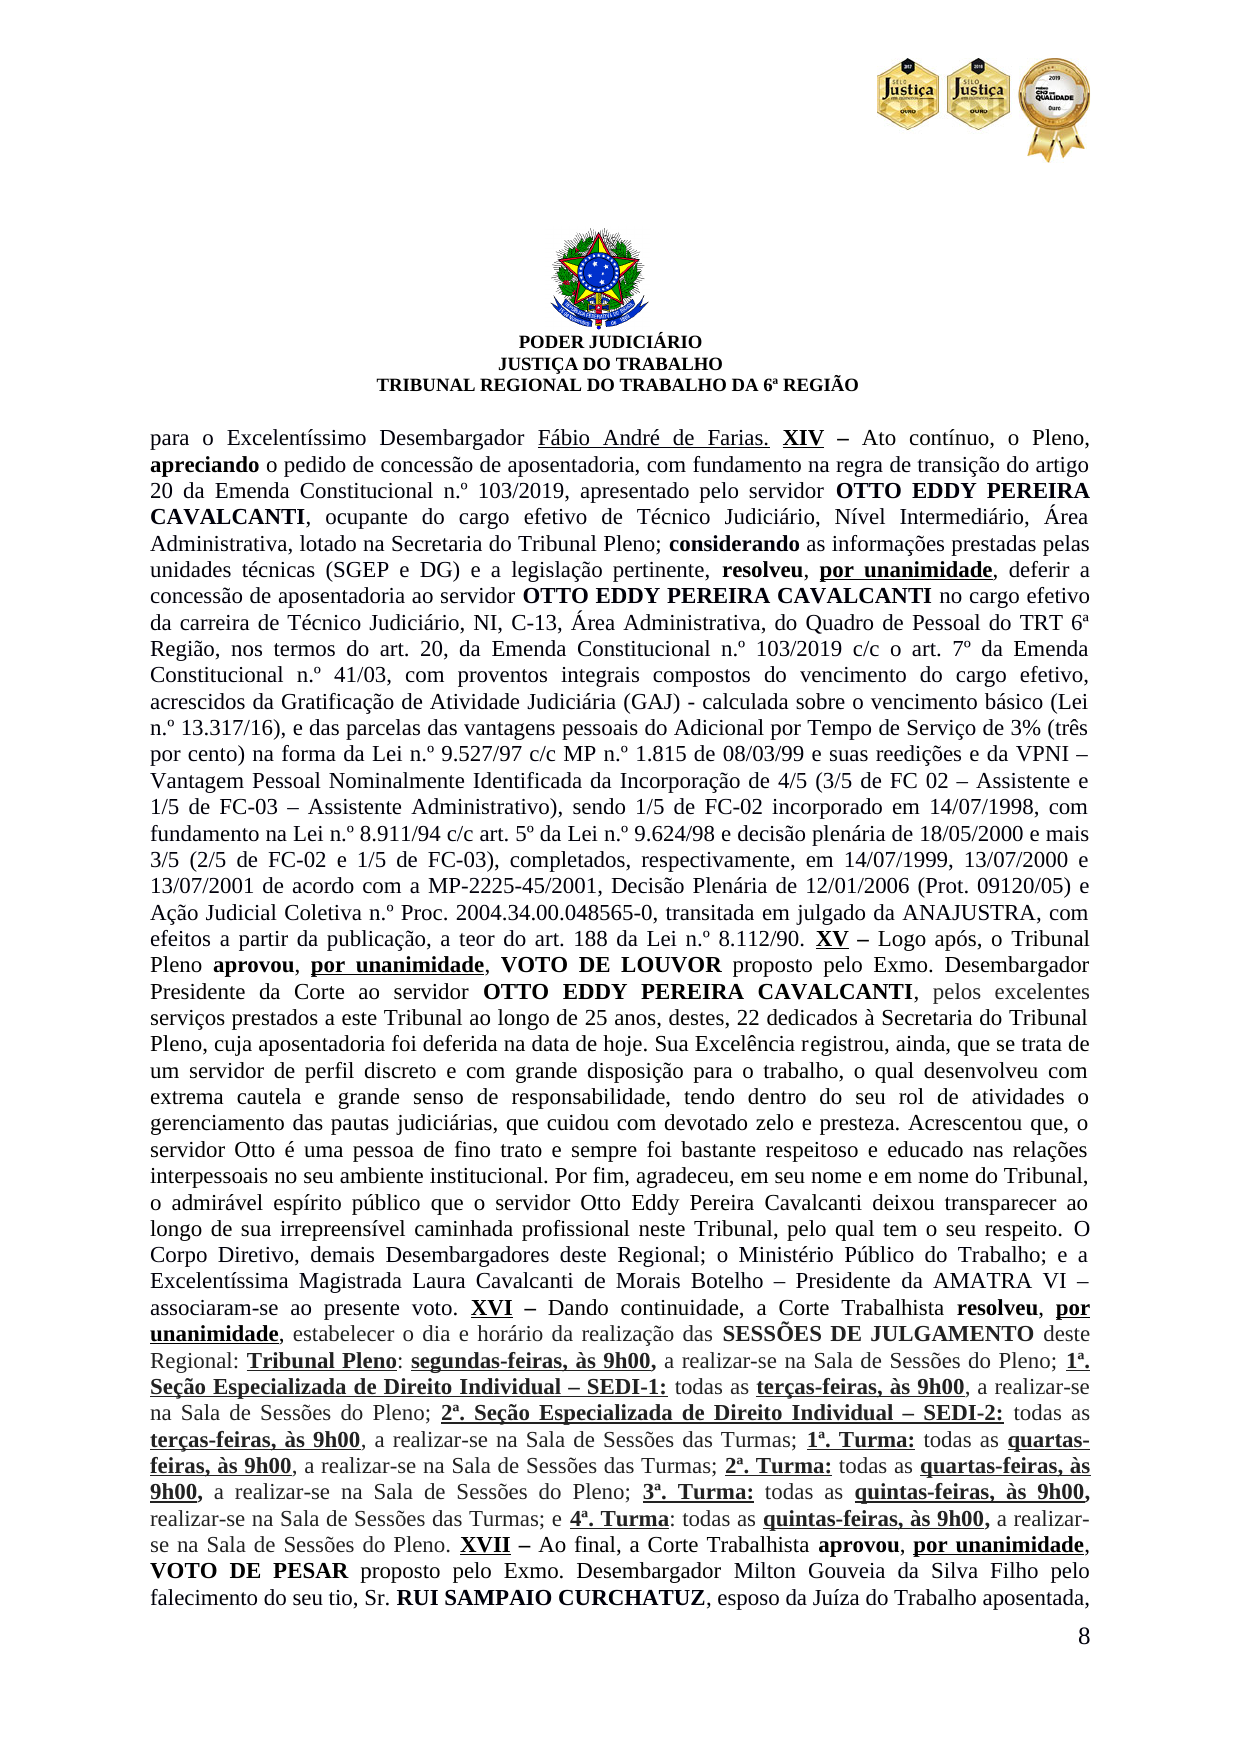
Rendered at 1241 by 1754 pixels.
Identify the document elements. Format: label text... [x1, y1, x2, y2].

text para o Excelentíssimo Desembargador Fábio André de Farias. XIV – Ato contínuo, o Pleno, apreciando o pedido de concessão de aposentadoria, com fundamento na regra de transição do artigo 20 da Emenda Constitucional n.º 103/2019, apresentado pelo servidor OTTO EDDY PEREIRA CAVALCANTI, ocupante do cargo efetivo de Técnico Judiciário, Nível Intermediário, Área Administrativa, lotado na Secretaria do Tribunal Pleno; considerando as informações prestadas pelas unidades técnicas (SGEP e DG) e a legislação pertinente, resolveu, por unanimidade, deferir a concessão de aposentadoria ao servidor OTTO EDDY PEREIRA CAVALCANTI no cargo efetivo da carreira de Técnico Judiciário, NI, C-13, Área Administrativa, do Quadro de Pessoal do TRT 6ª Região, nos termos do art. 20, da Emenda Constitucional n.º 103/2019 c/c o art. 7º da Emenda Constitucional n.º 41/03, com proventos integrais compostos do vencimento do cargo efetivo, acrescidos da Gratificação de Atividade Judiciária (GAJ) - calculada sobre o vencimento básico (Lei n.º 13.317/16), e das parcelas das vantagens pessoais do Adicional por Tempo de Serviço de 3% (três por cento) na forma da Lei n.º 9.527/97 c/c MP n.º 1.815 de 08/03/99 e suas reedições e da VPNI – Vantagem Pessoal Nominalmente Identificada da Incorporação de 4/5 (3/5 de FC 02 – Assistente e 1/5 de FC-03 – Assistente Administrativo), sendo 1/5 de FC-02 incorporado em 14/07/1998, com fundamento na Lei n.º 8.911/94 c/c art. 5º da Lei n.º 9.624/98 e decisão plenária de 18/05/2000 e mais 3/5 (2/5 de FC-02 e 1/5 de FC-03), completados, respectivamente, em 14/07/1999, 13/07/2000 e 13/07/2001 de acordo com a MP-2225-45/2001, Decisão Plenária de 12/01/2006 (Prot. 09120/05) e Ação Judicial Coletiva n.º Proc. 2004.34.00.048565-0, transitada em julgado da ANAJUSTRA, com efeitos a partir da publicação, a teor do art. 188 da Lei n.º 8.112/90. XV – Logo após, o Tribunal Pleno aprovou, por unanimidade, VOTO DE LOUVOR proposto pelo Exmo. Desembargador Presidente da Corte ao servidor OTTO EDDY PEREIRA CAVALCANTI, pelos excelentes serviços prestados a este Tribunal ao longo de 25 anos, destes, 22 dedicados à Secretaria do Tribunal Pleno, cuja aposentadoria foi deferida na data de hoje. Sua Excelência registrou, ainda, que se trata de um servidor de perfil discreto e com grande disposição para o trabalho, o qual desenvolveu com extrema cautela e grande senso de responsabilidade, tendo dentro do seu rol de atividades o gerenciamento das pautas judiciárias, que cuidou com devotado zelo e presteza. Acrescentou que, o servidor Otto é uma pessoa de fino trato e sempre foi bastante respeitoso e educado nas relações interpessoais no seu ambiente institucional. Por fim, agradeceu, em seu nome e em nome do Tribunal, o admirável espírito público que o servidor Otto Eddy Pereira Cavalcanti deixou transparecer ao longo de sua irrepreensível caminhada profissional neste Tribunal, pelo qual tem o seu respeito. O Corpo Diretivo, demais Desembargadores deste Regional; o Ministério Público do Trabalho; e a Excelentíssima Magistrada Laura Cavalcanti de Morais Botelho – Presidente da AMATRA VI – associaram-se ao presente voto. XVI – Dando continuidade, a Corte Trabalhista resolveu, por unanimidade, estabelecer o dia e horário da realização das SESSÕES DE JULGAMENTO deste Regional: Tribunal Pleno: segundas-feiras, às 9h00, a realizar-se na Sala de Sessões do Pleno; 1ª. Seção Especializada de Direito Individual – SEDI-1: todas as terças-feiras, às 9h00, a realizar-se na Sala de Sessões do Pleno; 2ª. Seção Especializada de Direito Individual – SEDI-2: todas as terças-feiras, às 9h00, a realizar-se na Sala de Sessões das Turmas; 1ª. Turma: todas as quartas-feiras, às 9h00, a realizar-se na Sala de Sessões das Turmas; 2ª. Turma: todas as quartas-feiras, às 9h00, a realizar-se na Sala de Sessões do Pleno; 3ª. Turma: todas as quintas-feiras, às 9h00, realizar-se na Sala de Sessões das Turmas; e 4ª. Turma: todas as quintas-feiras, às 9h00, a realizar-se na Sala de Sessões do Pleno. XVII – Ao final, a Corte Trabalhista aprovou, por unanimidade, VOTO DE PESAR proposto pelo Exmo. Desembargador Milton Gouveia da Silva Filho pelo falecimento do seu tio, Sr. RUI SAMPAIO CURCHATUZ, esposo da Juíza do Trabalho aposentada, [150, 424, 1090, 1610]
